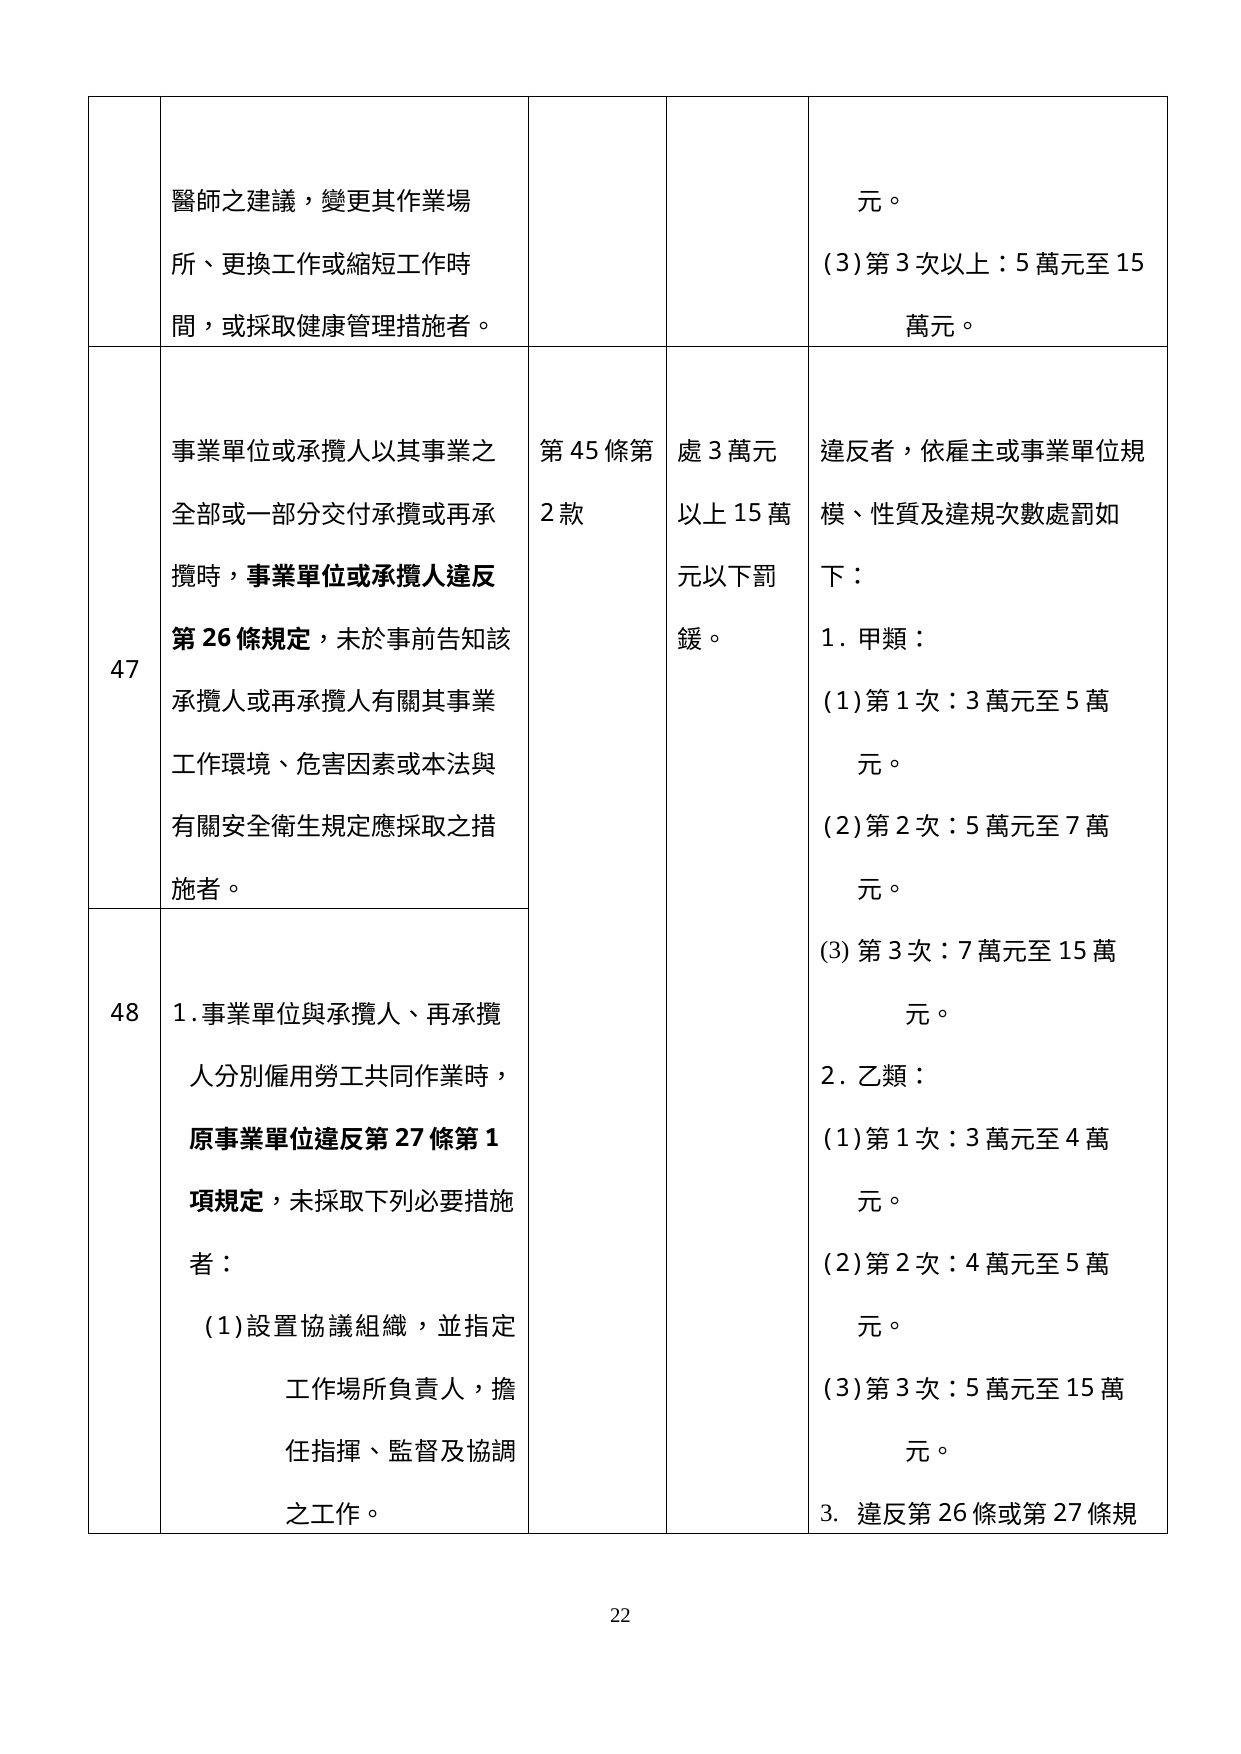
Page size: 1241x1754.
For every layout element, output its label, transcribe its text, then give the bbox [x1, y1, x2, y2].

table_cell 47 [89, 347, 160, 908]
table_cell 48 [89, 909, 160, 1533]
table_cell 違反者，依雇主或事業單位規模、性質及違規次數處罰如下： 甲類： 第1次：3萬元至5萬元。 第2次：5萬元至7萬元。 第3次以上：7萬元至15萬元。 乙類： 第1次：3萬元至4萬元。 第2次：4萬元至5萬元。 第3次以上：5萬元至15萬元。 [809, 97, 1167, 346]
table_cell 處3萬元以上15萬元以下罰鍰。 [667, 347, 808, 1533]
table_cell 第45條第2款 [529, 347, 666, 1533]
table_cell [89, 97, 160, 346]
table_cell 醫師之建議，變更其作業場所、更換工作或縮短工作時間，或採取健康管理措施者。 [161, 97, 528, 346]
table_cell [529, 97, 666, 346]
table_cell 1.事業單位與承攬人、再承攬人分別僱用勞工共同作業時，原事業單位違反第27條第1項規定，未採取下列必要措施者： 設置協議組織，並指定工作場所負責人，擔任指揮、監督及協調之工作。 工作之連繫與調整。 工作場所之巡視。 相關承攬事業間之安全衛生教育之指導及協助。 其他為防止職業災害之必要事項。 2.事業單位分別交付2個以上承攬人共同作業而未參與共同作業時，事業單位未依第27條第2項規定，指定承攬人之一負前項原事業單位之責任者。 [161, 909, 528, 1533]
table_cell [667, 97, 808, 346]
table_cell 事業單位或承攬人以其事業之全部或一部分交付承攬或再承攬時，事業單位或承攬人違反第26條規定，未於事前告知該承攬人或再承攬人有關其事業工作環境、危害因素或本法與有關安全衛生規定應採取之措施者。 [161, 347, 528, 908]
table_cell 違反者，依雇主或事業單位規模、性質及違規次數處罰如下： 甲類： 第1次：3萬元至5萬元。 第2次：5萬元至7萬元。 第3次：7萬元至15萬元。 乙類： 第1次：3萬元至4萬元。 第2次：4萬元至5萬元。 第3次：5萬元至15萬元。 違反第26條或第27條規定，且發生職業安全衛生法第37條第2項之職業災害者：死亡災害得處最高罰鍰15萬元；其他災害得處前2點規定金額2倍之罰鍰，但最高不得超過15萬元。 [809, 347, 1167, 1533]
